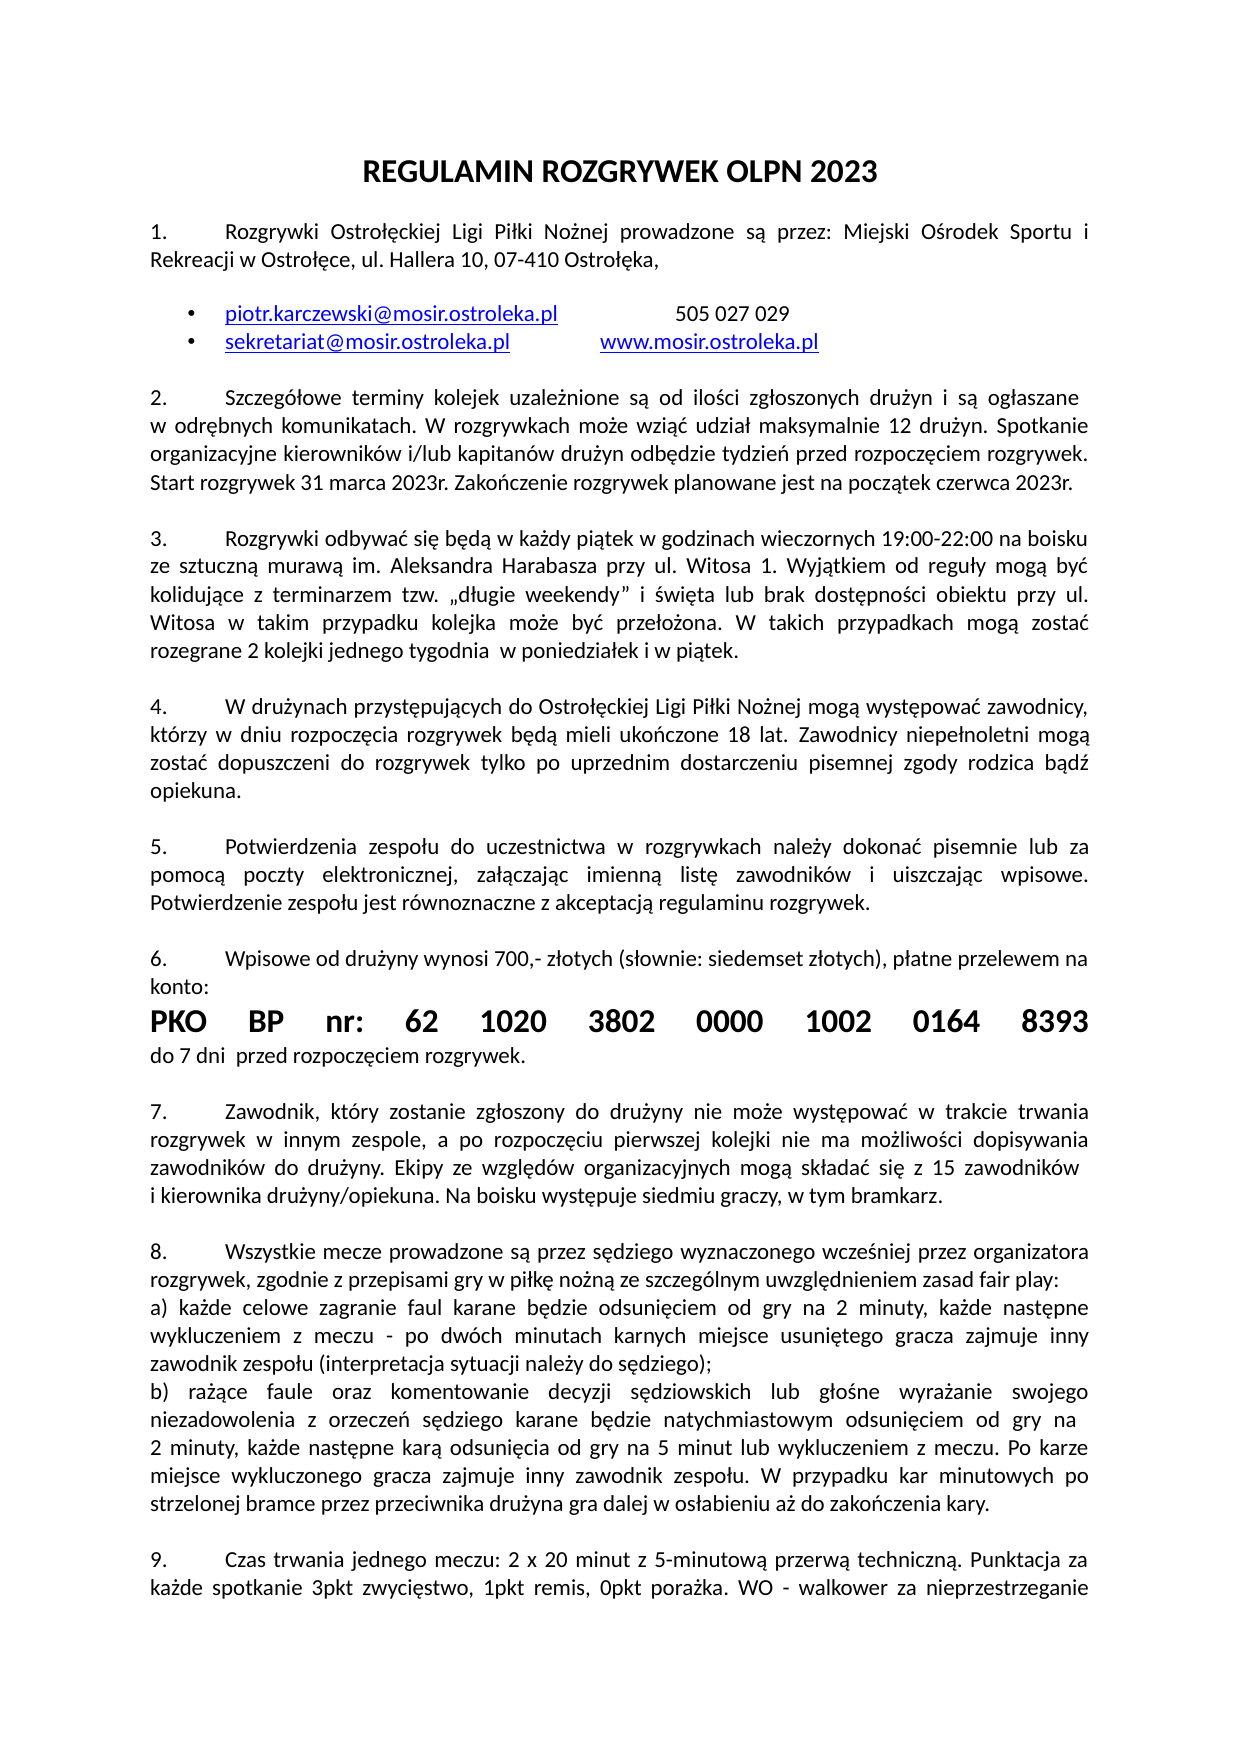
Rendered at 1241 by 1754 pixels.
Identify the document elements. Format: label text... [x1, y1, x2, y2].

list sekretariat@mosir.ostroleka.pl www.mosir.ostroleka.pl [187, 327, 1090, 356]
text 1. Rozgrywki Ostrołęckiej Ligi Piłki Nożnej prowadzone są przez: Miejski Ośrodek Sportu i Rekreacji w Ostrołęce, ul. Hallera 10, 07-410 Ostrołęka, [150, 217, 1090, 273]
text 4. W drużynach przystępujących do Ostrołęckiej Ligi Piłki Nożnej mogą występować zawodnicy, którzy w dniu rozpoczęcia rozgrywek będą mieli ukończone 18 lat. Zawodnicy niepełnoletni mogą zostać dopuszczeni do rozgrywek tylko po uprzednim dostarczeniu pisemnej zgody rodzica bądź opiekuna. [150, 692, 1090, 804]
text 5. Potwierdzenia zespołu do uczestnictwa w rozgrywkach należy dokonać pisemnie lub za pomocą poczty elektronicznej, załączając imienną listę zawodników i uiszczając wpisowe. Potwierdzenie zespołu jest równoznaczne z akceptacją regulaminu rozgrywek. [150, 832, 1090, 916]
text 9. Czas trwania jednego meczu: 2 x 20 minut z 5-minutową przerwą techniczną. Punktacja za każde spotkanie 3pkt zwycięstwo, 1pkt remis, 0pkt porażka. WO - walkower za nieprzestrzeganie [150, 1545, 1090, 1601]
text REGULAMIN ROZGRYWEK OLPN 2023 [150, 150, 1090, 191]
text 2. Szczegółowe terminy kolejek uzależnione są od ilości zgłoszonych drużyn i są ogłaszane w odrębnych komunikatach. W rozgrywkach może wziąć udział maksymalnie 12 drużyn. Spotkanie organizacyjne kierowników i/lub kapitanów drużyn odbędzie tydzień przed rozpoczęciem rozgrywek. Start rozgrywek 31 marca 2023r. Zakończenie rozgrywek planowane jest na początek czerwca 2023r. [150, 383, 1090, 496]
text a) każde celowe zagranie faul karane będzie odsunięciem od gry na 2 minuty, każde następne wykluczeniem z meczu - po dwóch minutach karnych miejsce usuniętego gracza zajmuje inny zawodnik zespołu (interpretacja sytuacji należy do sędziego); [150, 1293, 1090, 1377]
text 7. Zawodnik, który zostanie zgłoszony do drużyny nie może występować w trakcie trwania rozgrywek w innym zespole, a po rozpoczęciu pierwszej kolejki nie ma możliwości dopisywania zawodników do drużyny. Ekipy ze względów organizacyjnych mogą składać się z 15 zawodników i kierownika drużyny/opiekuna. Na boisku występuje siedmiu graczy, w tym bramkarz. [150, 1097, 1090, 1209]
text 6. Wpisowe od drużyny wynosi 700,- złotych (słownie: siedemset złotych), płatne przelewem na konto: [150, 944, 1090, 1000]
text PKO BP nr: 62 1020 3802 0000 1002 0164 8393 do 7 dni przed rozpoczęciem rozgrywek. [150, 1000, 1090, 1069]
list piotr.karczewski@mosir.ostroleka.pl 505 027 029 [187, 299, 1090, 327]
text 8. Wszystkie mecze prowadzone są przez sędziego wyznaczonego wcześniej przez organizatora rozgrywek, zgodnie z przepisami gry w piłkę nożną ze szczególnym uwzględnieniem zasad fair play: [150, 1237, 1090, 1293]
text b) rażące faule oraz komentowanie decyzji sędziowskich lub głośne wyrażanie swojego niezadowolenia z orzeczeń sędziego karane będzie natychmiastowym odsunięciem od gry na 2 minuty, każde następne karą odsunięcia od gry na 5 minut lub wykluczeniem z meczu. Po karze miejsce wykluczonego gracza zajmuje inny zawodnik zespołu. W przypadku kar minutowych po strzelonej bramce przez przeciwnika drużyna gra dalej w osłabieniu aż do zakończenia kary. [150, 1377, 1090, 1517]
text 3. Rozgrywki odbywać się będą w każdy piątek w godzinach wieczornych 19:00-22:00 na boisku ze sztuczną murawą im. Aleksandra Harabasza przy ul. Witosa 1. Wyjątkiem od reguły mogą być kolidujące z terminarzem tzw. „długie weekendy” i święta lub brak dostępności obiektu przy ul. Witosa w takim przypadku kolejka może być przełożona. W takich przypadkach mogą zostać rozegrane 2 kolejki jednego tygodnia w poniedziałek i w piątek. [150, 524, 1090, 664]
